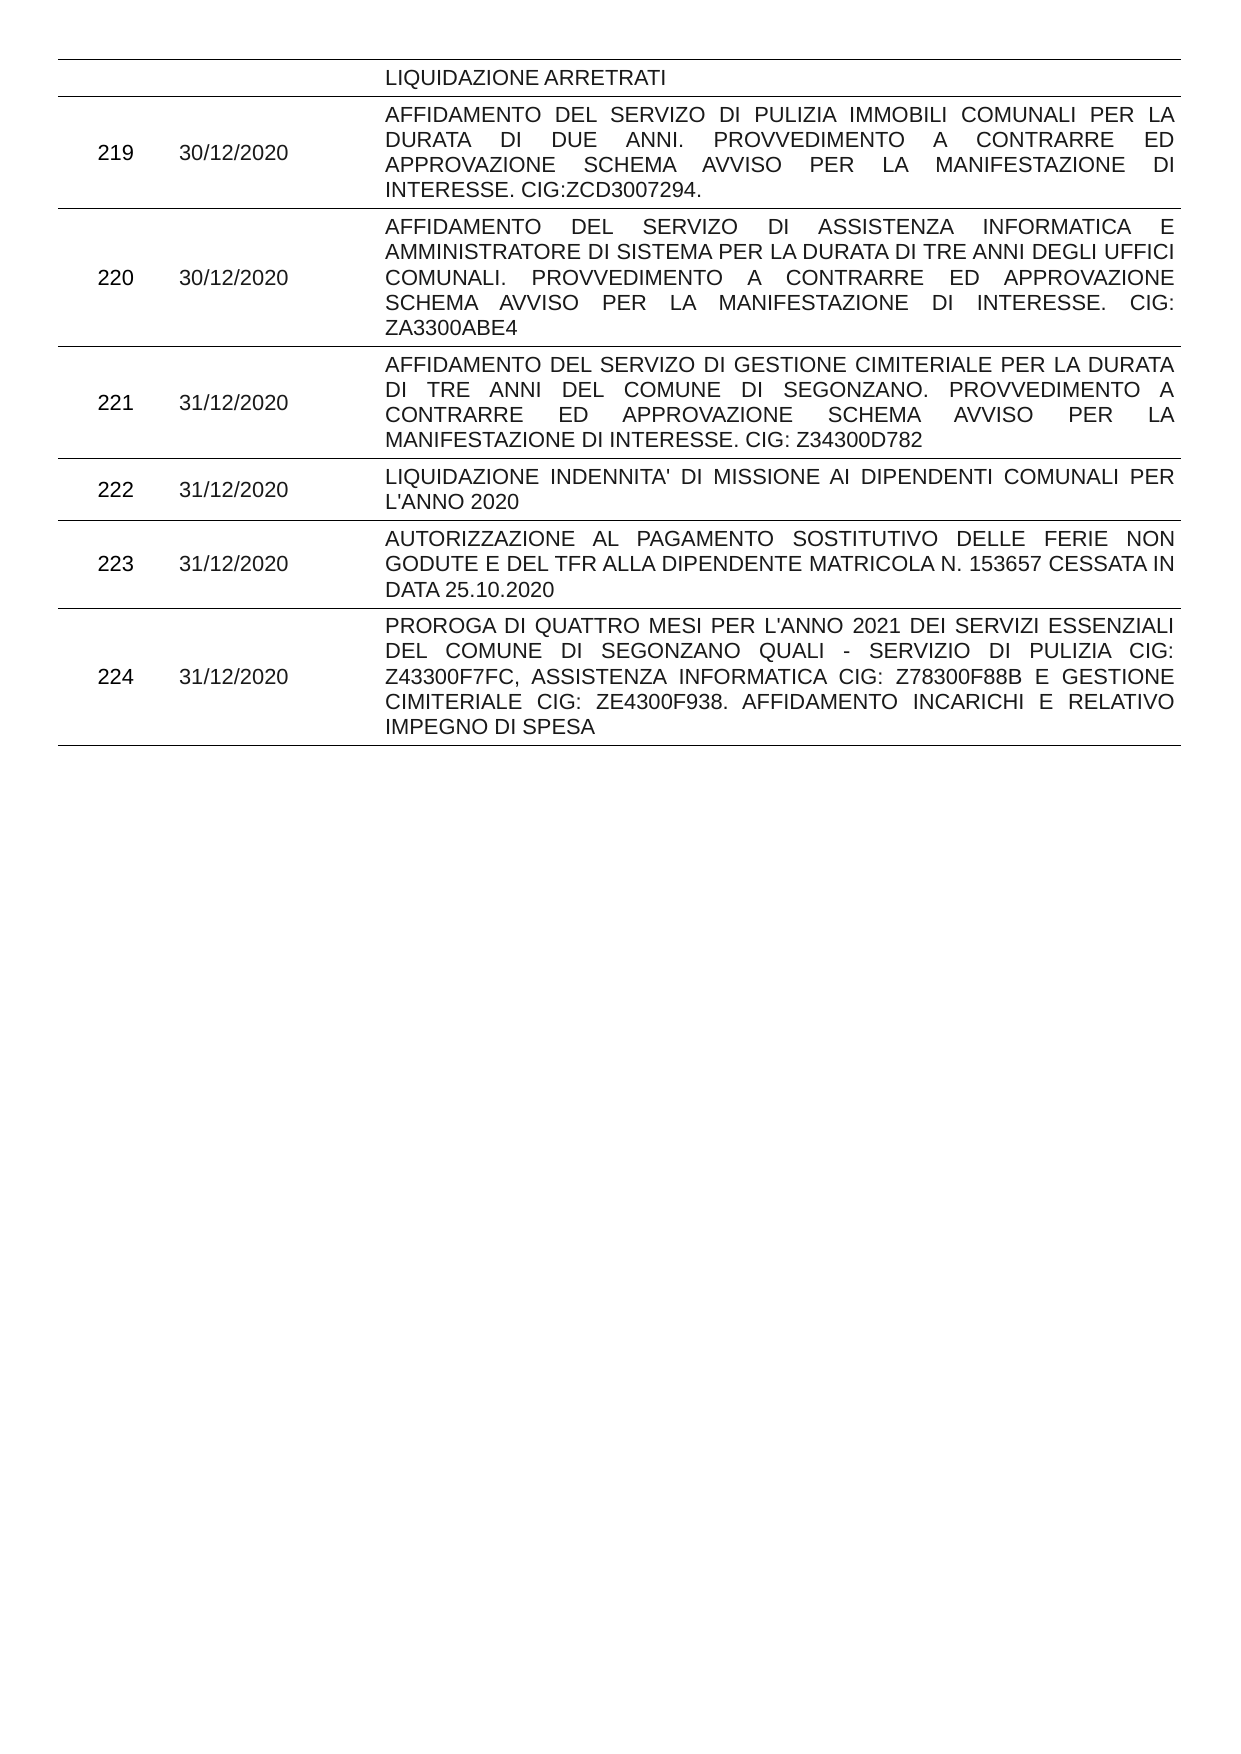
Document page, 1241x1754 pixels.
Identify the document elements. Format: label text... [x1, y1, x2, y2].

table_cell 222 [58, 459, 173, 520]
table_cell 223 [58, 521, 173, 607]
table_cell 219 [58, 97, 173, 208]
table_cell 31/12/2020 [173, 609, 379, 745]
table_cell AFFIDAMENTO DEL SERVIZO DI GESTIONE CIMITERIALE PER LA DURATA DI TRE ANNI DEL COMUNE DI SEGONZANO. PROVVEDIMENTO A CONTRARRE ED APPROVAZIONE SCHEMA AVVISO PER LA MANIFESTAZIONE DI INTERESSE. CIG: Z34300D782 [379, 347, 1181, 458]
table_cell [173, 60, 379, 96]
table_cell 31/12/2020 [173, 521, 379, 607]
table_cell 220 [58, 209, 173, 346]
table_cell 31/12/2020 [173, 459, 379, 520]
table_cell AFFIDAMENTO DEL SERVIZO DI ASSISTENZA INFORMATICA E AMMINISTRATORE DI SISTEMA PER LA DURATA DI TRE ANNI DEGLI UFFICI COMUNALI. PROVVEDIMENTO A CONTRARRE ED APPROVAZIONE SCHEMA AVVISO PER LA MANIFESTAZIONE DI INTERESSE. CIG: ZA3300ABE4 [379, 209, 1181, 346]
table_cell 224 [58, 609, 173, 745]
table_cell 30/12/2020 [173, 209, 379, 346]
table_cell AFFIDAMENTO DEL SERVIZO DI PULIZIA IMMOBILI COMUNALI PER LA DURATA DI DUE ANNI. PROVVEDIMENTO A CONTRARRE ED APPROVAZIONE SCHEMA AVVISO PER LA MANIFESTAZIONE DI INTERESSE. CIG:ZCD3007294. [379, 97, 1181, 208]
table_cell 30/12/2020 [173, 97, 379, 208]
table_cell LIQUIDAZIONE ARRETRATI [379, 60, 1181, 96]
table_cell AUTORIZZAZIONE AL PAGAMENTO SOSTITUTIVO DELLE FERIE NON GODUTE E DEL TFR ALLA DIPENDENTE MATRICOLA N. 153657 CESSATA IN DATA 25.10.2020 [379, 521, 1181, 607]
table_cell PROROGA DI QUATTRO MESI PER L'ANNO 2021 DEI SERVIZI ESSENZIALI DEL COMUNE DI SEGONZANO QUALI - SERVIZIO DI PULIZIA CIG: Z43300F7FC, ASSISTENZA INFORMATICA CIG: Z78300F88B E GESTIONE CIMITERIALE CIG: ZE4300F938. AFFIDAMENTO INCARICHI E RELATIVO IMPEGNO DI SPESA [379, 609, 1181, 745]
table_cell 221 [58, 347, 173, 458]
table_cell LIQUIDAZIONE INDENNITA' DI MISSIONE AI DIPENDENTI COMUNALI PER L'ANNO 2020 [379, 459, 1181, 520]
table_cell [58, 60, 173, 96]
table_cell 31/12/2020 [173, 347, 379, 458]
